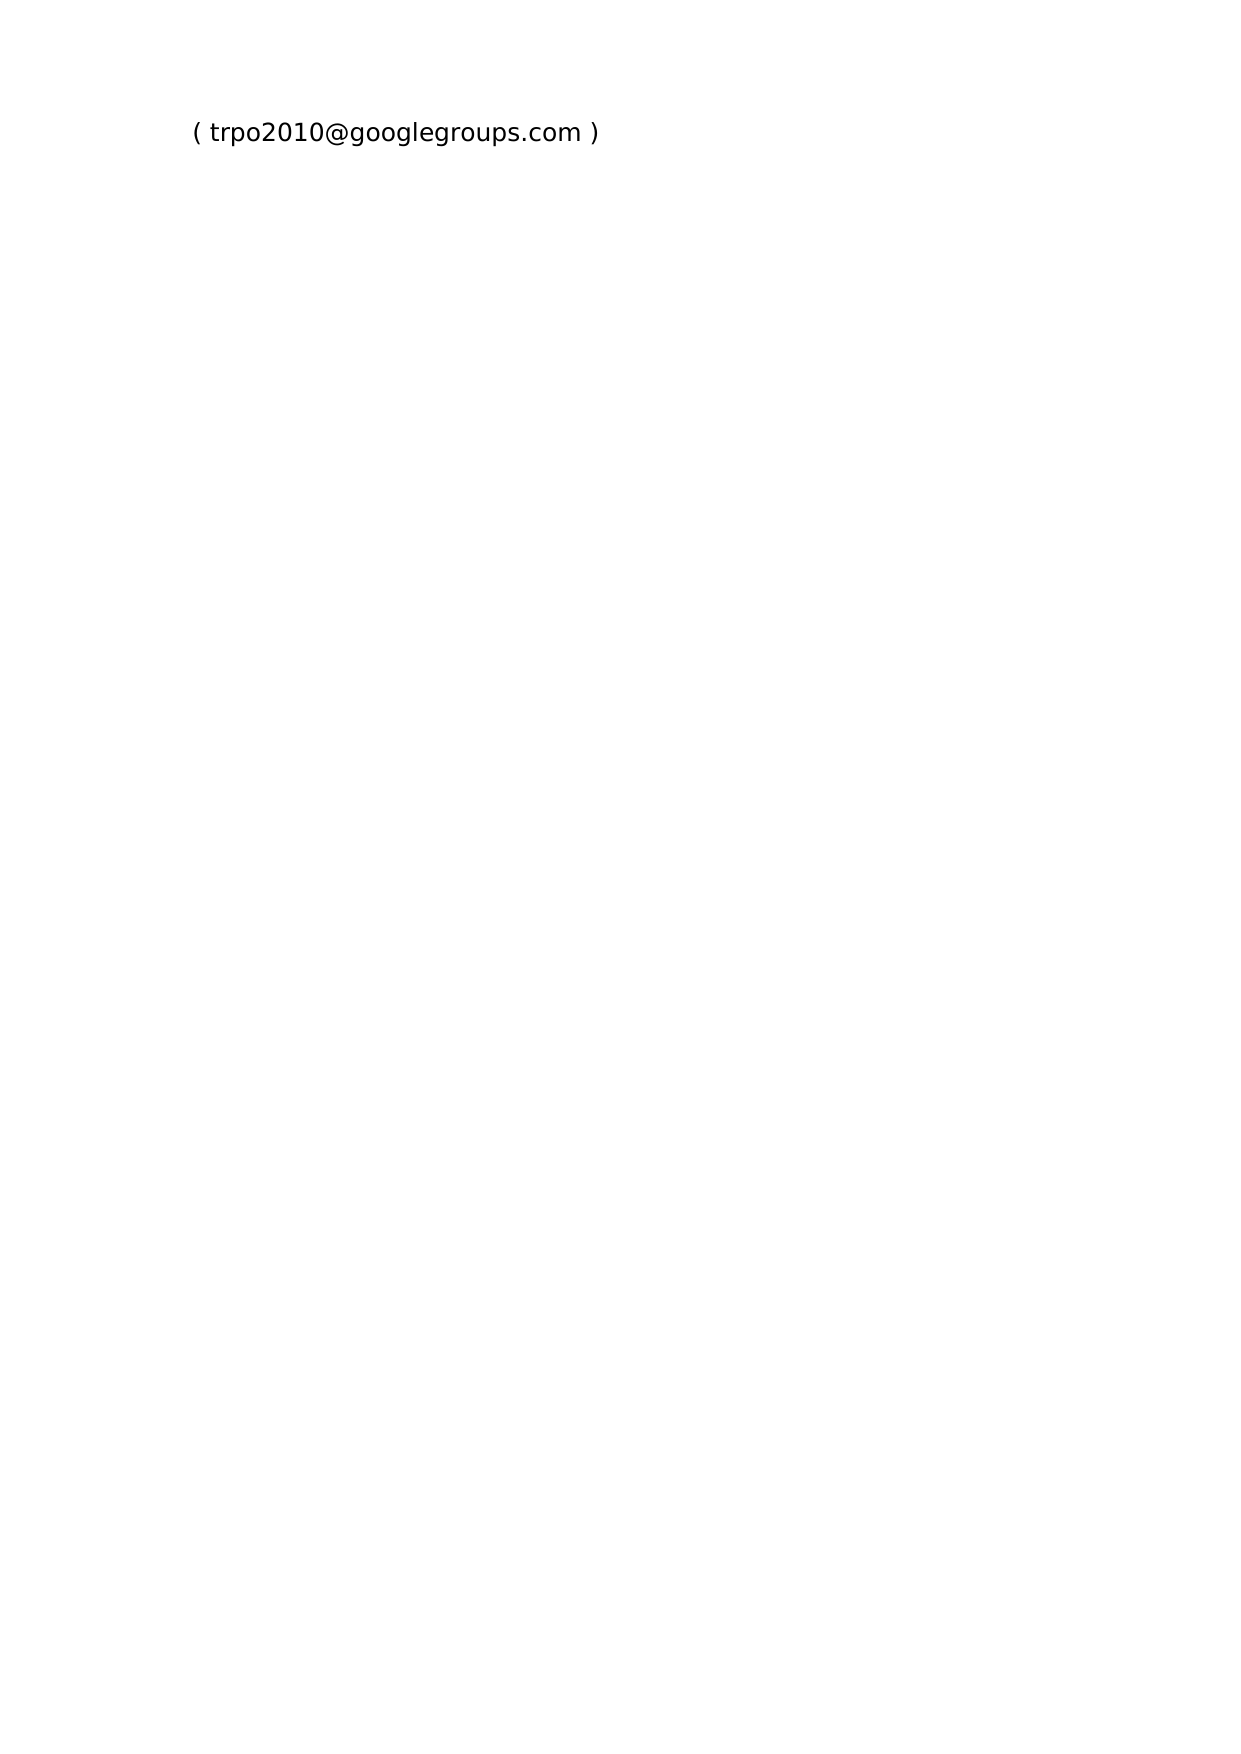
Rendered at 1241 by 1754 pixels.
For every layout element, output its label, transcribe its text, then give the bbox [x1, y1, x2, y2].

list ( trpo2010@googlegroups.com ) [177, 118, 1122, 147]
